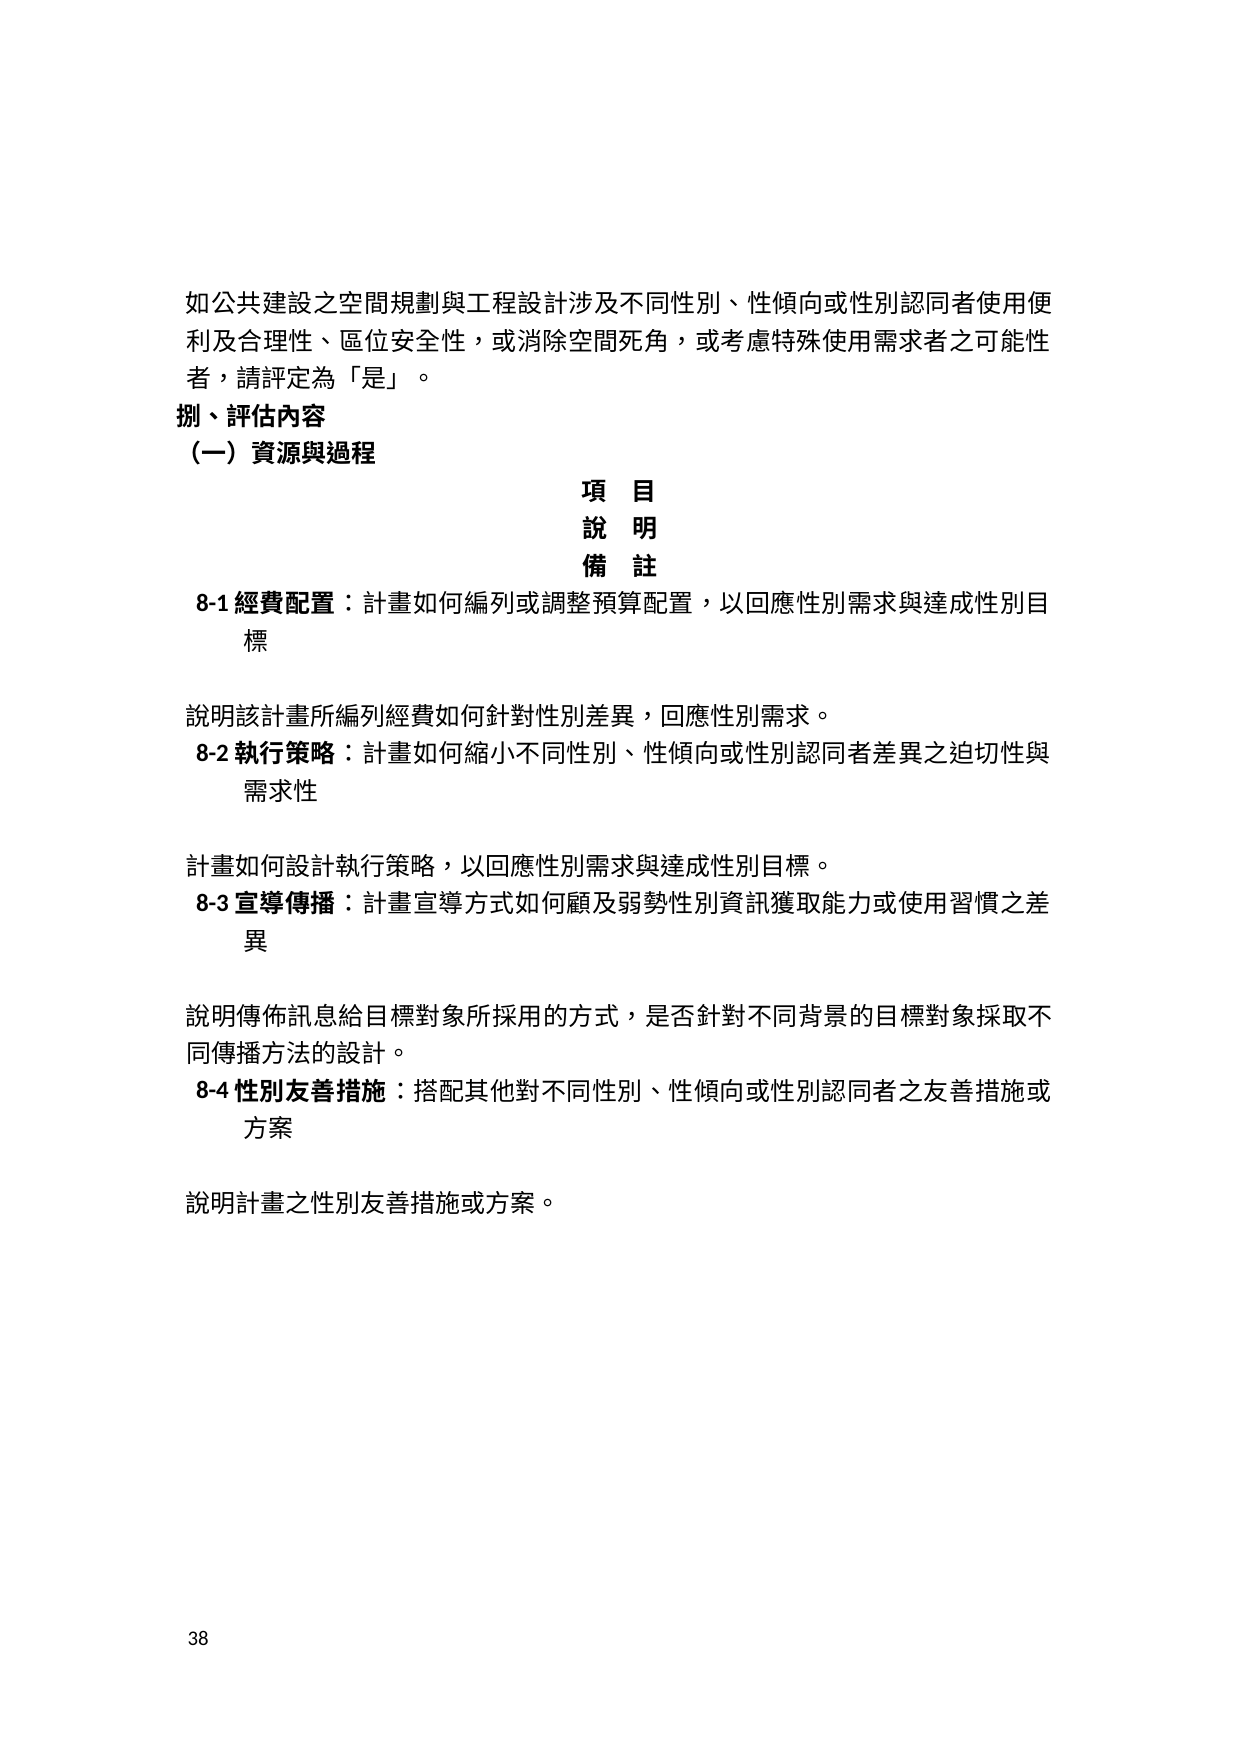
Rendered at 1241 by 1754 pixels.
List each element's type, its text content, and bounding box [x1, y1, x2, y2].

text 8-1經費配置：計畫如何編列或調整預算配置，以回應性別需求與達成性別目標 [196, 577, 1053, 652]
text 說明傳佈訊息給目標對象所採用的方式，是否針對不同背景的目標對象採取不同傳播方法的設計。 [186, 989, 1053, 1064]
text 備 註 [176, 539, 1064, 577]
text 如公共建設之空間規劃與工程設計涉及不同性別、性傾向或性別認同者使用便利及合理性、區位安全性，或消除空間死角，或考慮特殊使用需求者之可能性者，請評定為「是」。 [186, 277, 1053, 389]
text 8-2執行策略：計畫如何縮小不同性別、性傾向或性別認同者差異之迫切性與需求性 [196, 727, 1053, 802]
text 8-4性別友善措施：搭配其他對不同性別、性傾向或性別認同者之友善措施或方案 [196, 1064, 1053, 1139]
text 捌、評估內容 [176, 389, 1053, 427]
text 說 明 [176, 502, 1064, 539]
text （一）資源與過程 [176, 427, 1053, 464]
text 說明該計畫所編列經費如何針對性別差異，回應性別需求。 [186, 689, 1053, 727]
text 8-3宣導傳播：計畫宣導方式如何顧及弱勢性別資訊獲取能力或使用習慣之差異 [196, 877, 1053, 952]
text 計畫如何設計執行策略，以回應性別需求與達成性別目標。 [186, 839, 1053, 877]
text 說明計畫之性別友善措施或方案。 [186, 1177, 1053, 1214]
text 項 目 [184, 464, 1053, 502]
